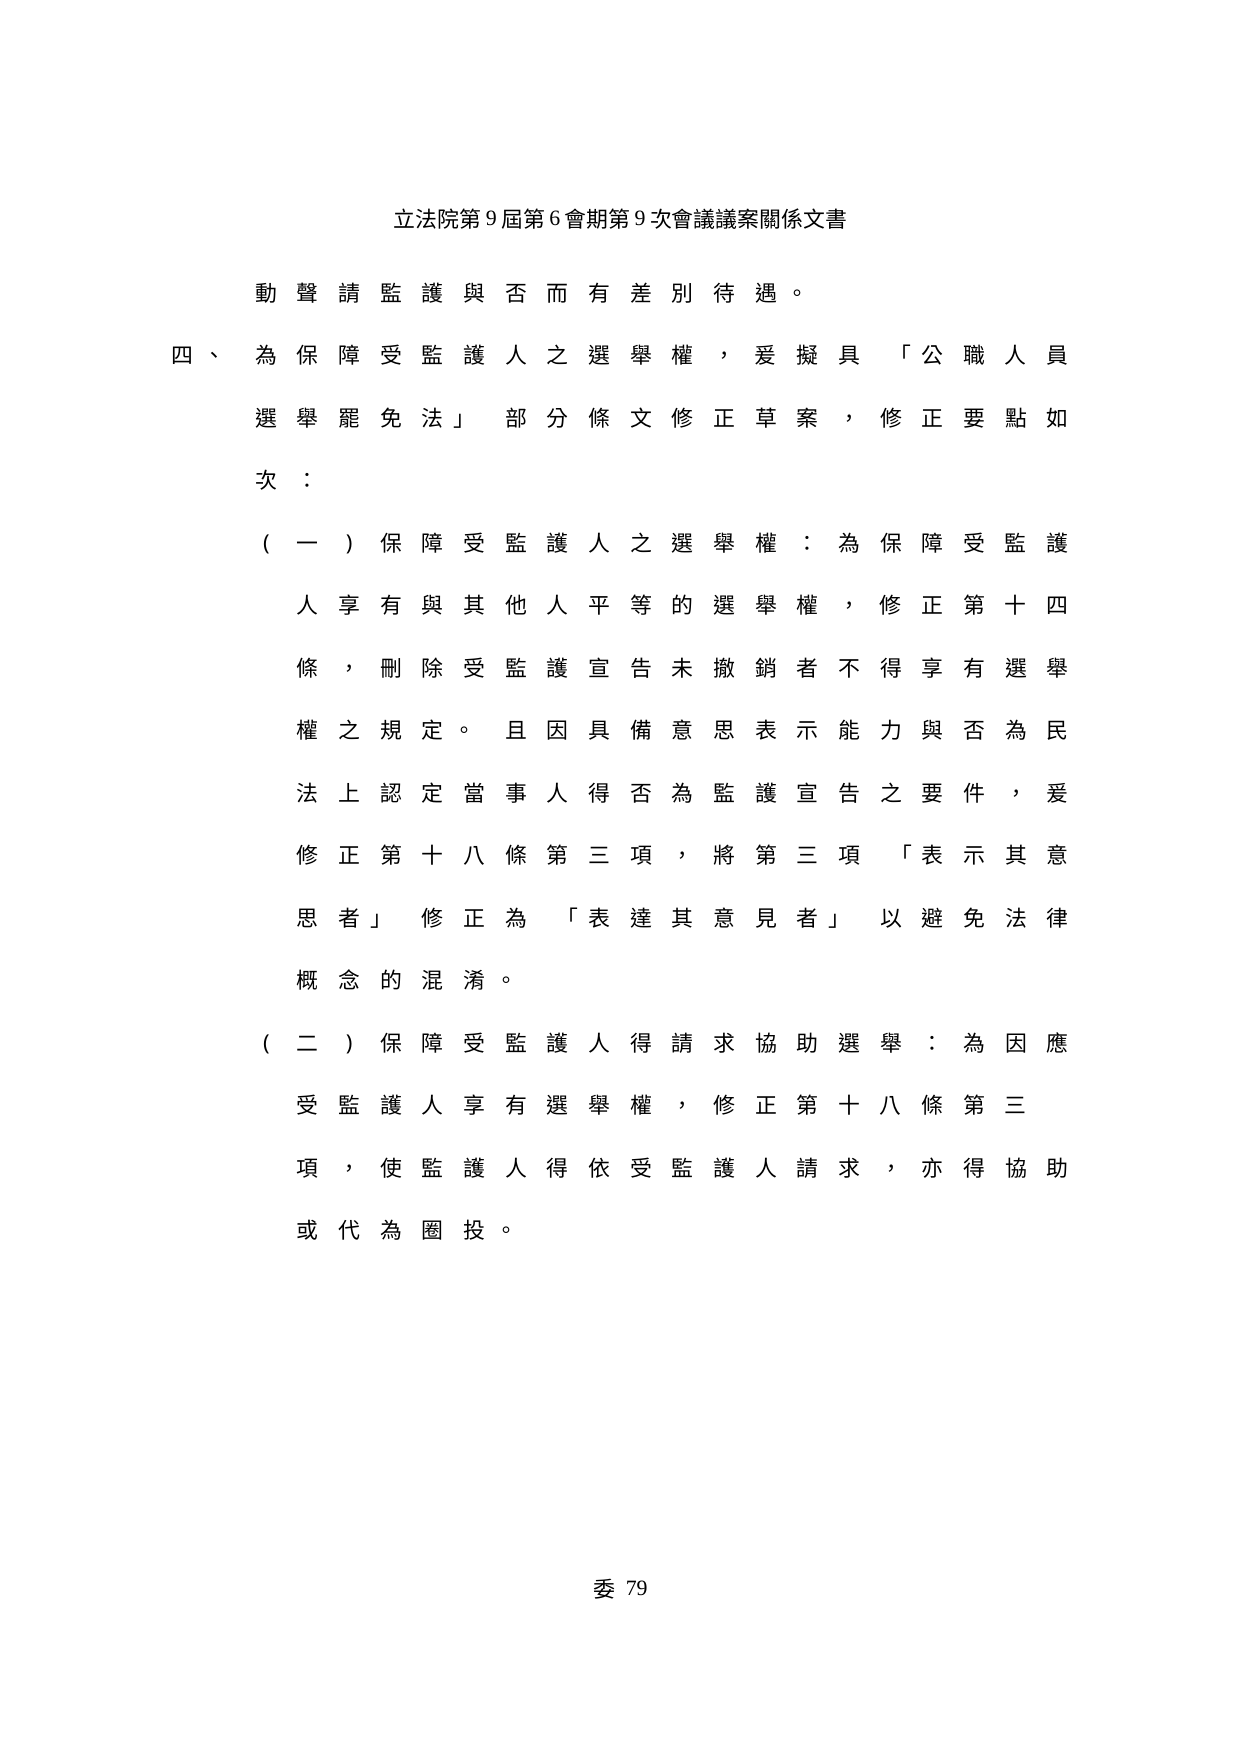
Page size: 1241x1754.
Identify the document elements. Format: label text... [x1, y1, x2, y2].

text (一)保障受監護人之選舉權：為保障受監護人享有與其他人平等的選舉權，修正第十四條，刪除受監護宣告未撤銷者不得享有選舉權之規定。且因具備意思表示能力與否為民法上認定當事人得否為監護宣告之要件，爰修正第十八條第三項，將第三項「表示其意思者」修正為「表達其意見者」以避免法律概念的混淆。 [206, 500, 1078, 1000]
text 四、為保障受監護人之選舉權，爰擬具「公職人員選舉罷免法」部分條文修正草案，修正要點如次： [162, 313, 1078, 500]
text (二)保障受監護人得請求協助選舉：為因應受監護人享有選舉權，修正第十八條第三項，使監護人得依受監護人請求，亦得協助或代為圈投。 [206, 1000, 1078, 1250]
text 動聲請監護與否而有差別待遇。 [162, 250, 1078, 313]
